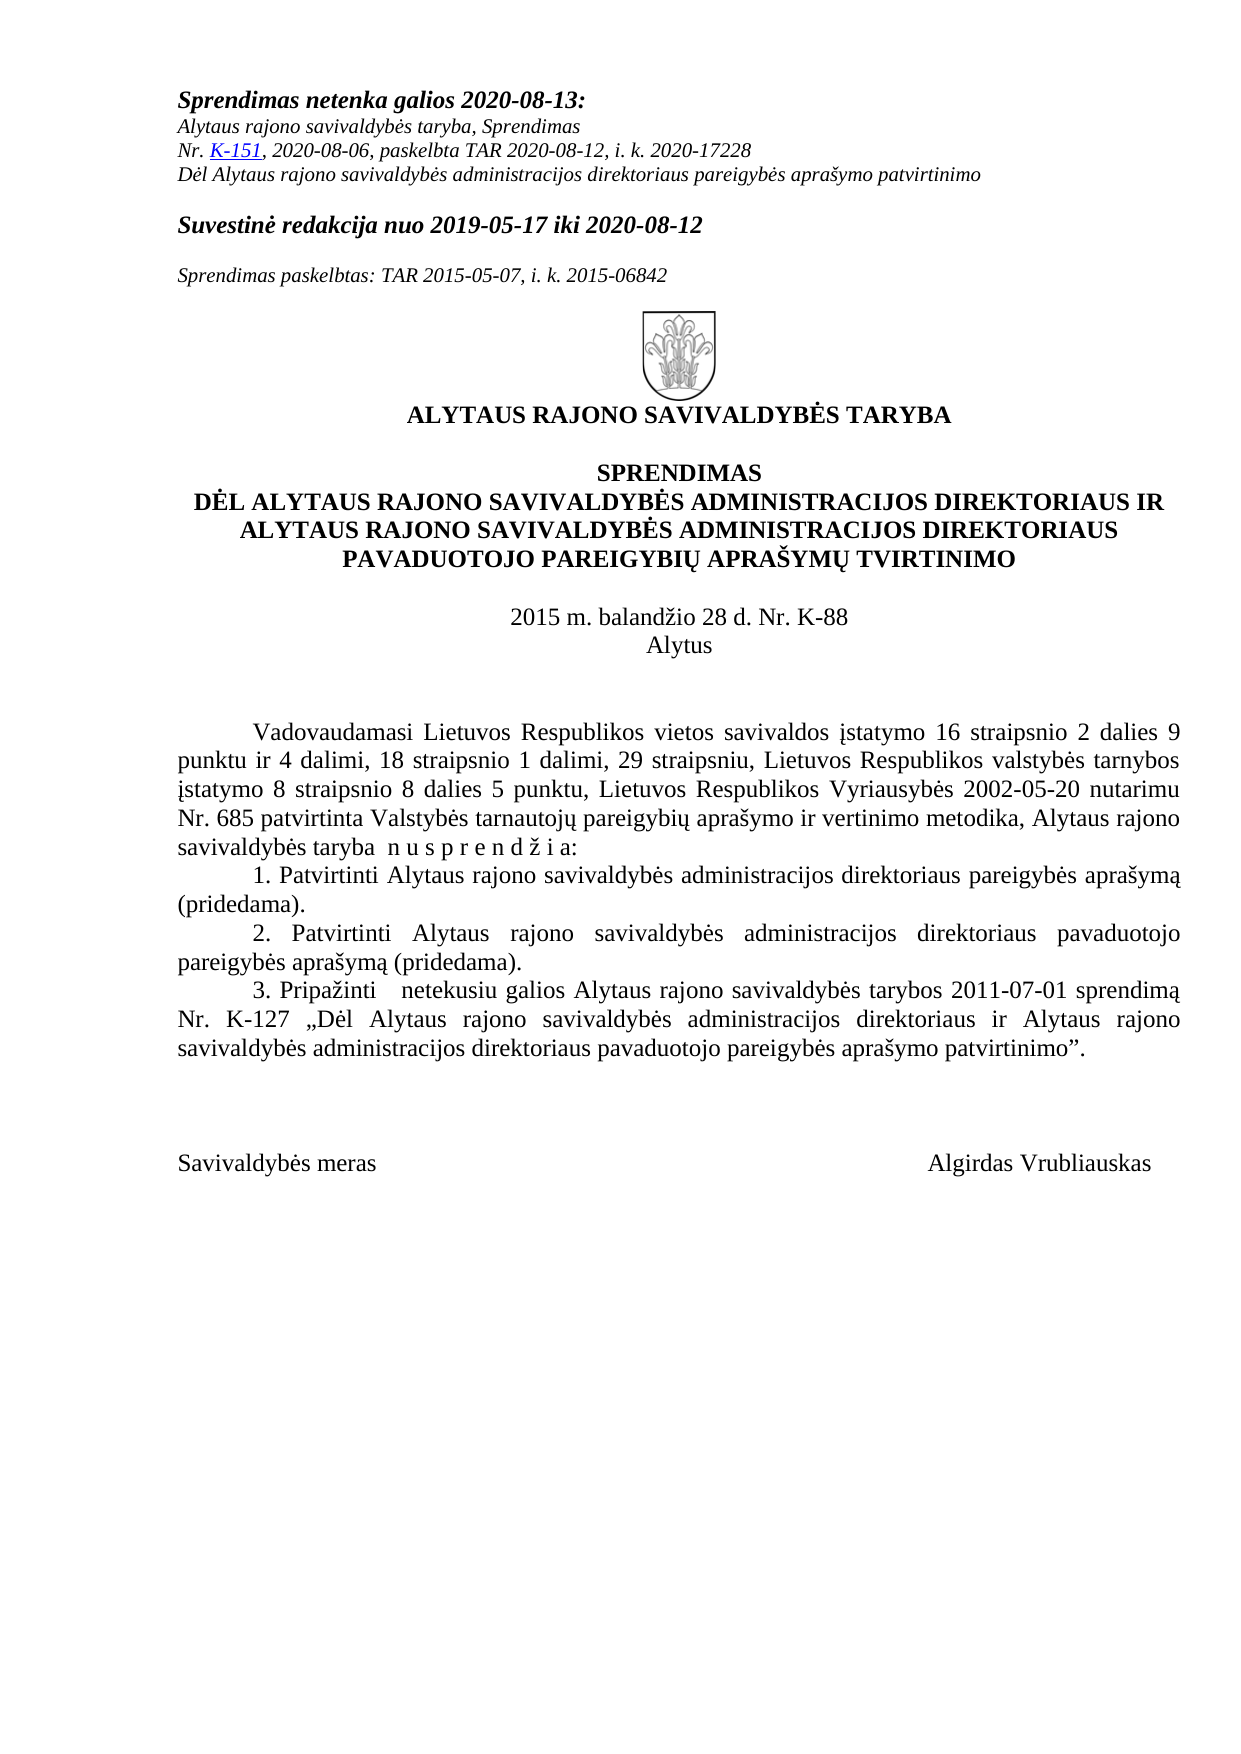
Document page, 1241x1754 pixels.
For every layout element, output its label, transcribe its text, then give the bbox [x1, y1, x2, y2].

text Vadovaudamasi Lietuvos Respublikos vietos savivaldos įstatymo 16 straipsnio 2 dalies 9 punktu ir 4 dalimi, 18 straipsnio 1 dalimi, 29 straipsniu, Lietuvos Respublikos valstybės tarnybos įstatymo 8 straipsnio 8 dalies 5 punktu, Lietuvos Respublikos Vyriausybės 2002-05-20 nutarimu Nr. 685 patvirtinta Valstybės tarnautojų pareigybių aprašymo ir vertinimo metodika, Alytaus rajono savivaldybės taryba n u s p r e n d ž i a: [177, 717, 1181, 860]
text 2015 m. balandžio 28 d. Nr. K-88 [177, 602, 1181, 630]
text ALYTAUS RAJONO SAVIVALDYBĖS TARYBA [177, 400, 1181, 429]
text 1. Patvirtinti Alytaus rajono savivaldybės administracijos direktoriaus pareigybės aprašymą (pridedama). [177, 860, 1181, 918]
text Dėl Alytaus rajono savivaldybės administracijos direktoriaus pareigybės aprašymo patvirtinimo [177, 162, 1181, 186]
text 2. Patvirtinti Alytaus rajono savivaldybės administracijos direktoriaus pavaduotojo pareigybės aprašymą (pridedama). [177, 918, 1181, 975]
text Nr. K-151, 2020-08-06, paskelbta TAR 2020-08-12, i. k. 2020-17228 [177, 138, 1181, 162]
text SPRENDIMAS [177, 458, 1181, 487]
text Sprendimas paskelbtas: TAR 2015-05-07, i. k. 2015-06842 [177, 263, 1181, 287]
text Suvestinė redakcija nuo 2019-05-17 iki 2020-08-12 [177, 210, 1181, 239]
text Alytus [177, 630, 1181, 659]
text DĖL ALYTAUS RAJONO SAVIVALDYBĖS ADMINISTRACIJOS DIREKTORIAUS IR ALYTAUS RAJONO SAVIVALDYBĖS ADMINISTRACIJOS DIREKTORIAUS PAVADUOTOJO PAREIGYBIŲ APRAŠYMŲ TVIRTINIMO [177, 487, 1181, 573]
text 3. Pripažinti netekusiu galios Alytaus rajono savivaldybės tarybos 2011-07-01 sprendimą Nr. K-127 „Dėl Alytaus rajono savivaldybės administracijos direktoriaus ir Alytaus rajono savivaldybės administracijos direktoriaus pavaduotojo pareigybės aprašymo patvirtinimo”. [177, 975, 1181, 1062]
text Alytaus rajono savivaldybės taryba, Sprendimas [177, 114, 1181, 138]
text Sprendimas netenka galios 2020-08-13: [177, 85, 1181, 114]
text Savivaldybės meras Algirdas Vrubliauskas [177, 1148, 1181, 1177]
